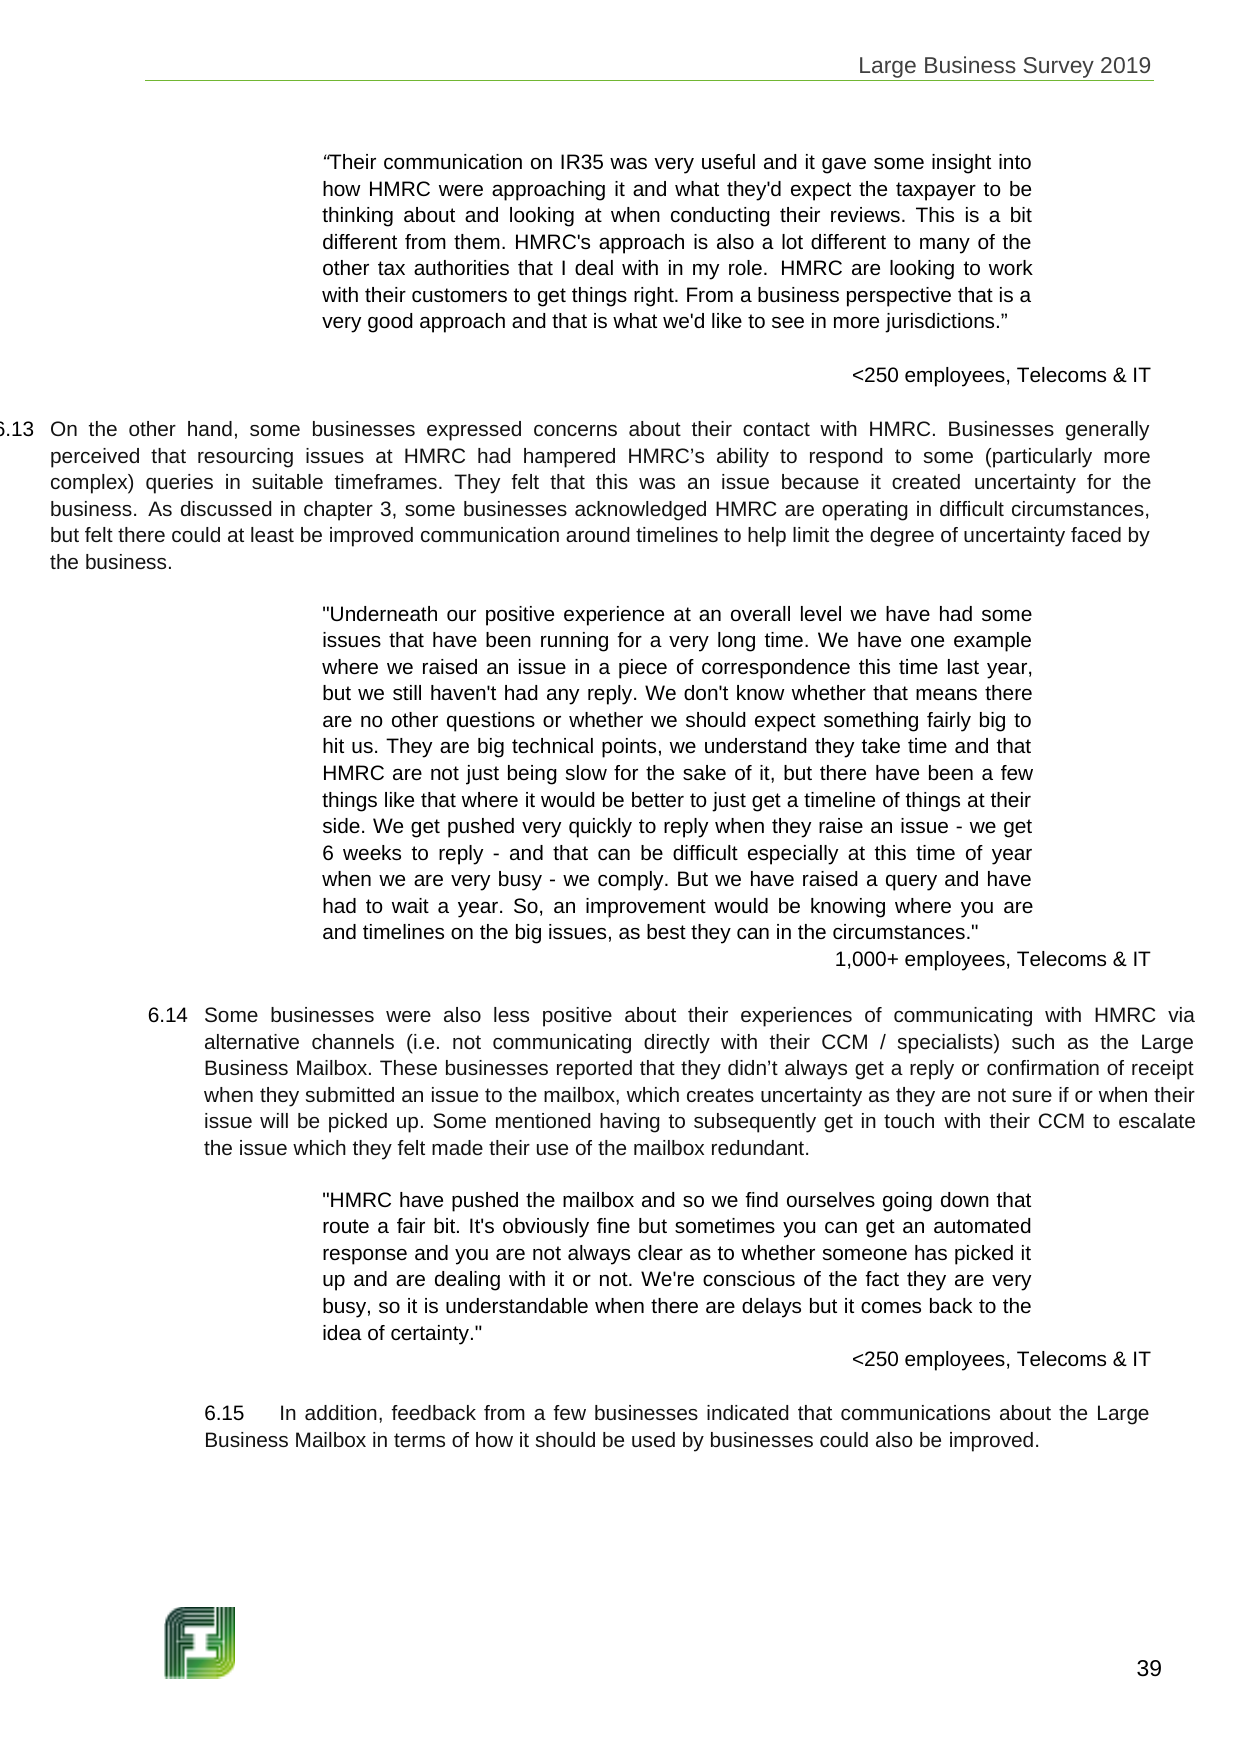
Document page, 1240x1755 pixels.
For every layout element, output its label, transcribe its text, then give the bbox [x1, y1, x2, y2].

list In addition, feedback from a few businesses indicated that communications about the Large Business Mailbox in terms of how it should be used by businesses could also be improved. [204, 1401, 1151, 1452]
text “Their communication on IR35 was very useful and it gave some insight into how HMRC were approaching it and what they'd expect the taxpayer to be thinking about and looking at when conducting their reviews. This is a bit different from them. HMRC's approach is also a lot different to many of the other tax authorities that I deal with in my role. HMRC are looking to work with their customers to get things right. From a business perspective that is a very good approach and that is what we'd like to see in more jurisdictions.” [322, 150, 1033, 333]
text "HMRC have pushed the mailbox and so we find ourselves going down that route a fair bit. It's obviously fine but sometimes you can get an automated response and you are not always clear as to whether someone has picked it up and are dealing with it or not. We're conscious of the fact they are very busy, so it is understandable when there are delays but it comes back to the idea of certainty." [322, 1187, 1033, 1344]
list Some businesses were also less positive about their experiences of communicating with HMRC via alternative channels (i.e. not communicating directly with their CCM / specialists) such as the Large Business Mailbox. These businesses reported that they didn’t always get a reply or confirmation of receipt when they submitted an issue to the mailbox, which creates uncertainty as they are not sure if or when their issue will be picked up. Some mentioned having to subsequently get in touch with their CCM to escalate the issue which they felt made their use of the mailbox redundant. [148, 1003, 1196, 1160]
subtitle <250 employees, Telecoms & IT [50, 363, 1151, 387]
subtitle <250 employees, Telecoms & IT [50, 1347, 1151, 1371]
list On the other hand, some businesses expressed concerns about their contact with HMRC. Businesses generally perceived that resourcing issues at HMRC had hampered HMRC’s ability to respond to some (particularly more complex) queries in suitable timeframes. They felt that this was an issue because it created uncertainty for the business. As discussed in chapter 3, some businesses acknowledged HMRC are operating in difficult circumstances, but felt there could at least be improved communication around timelines to help limit the degree of uncertainty faced by the business. [0, 417, 1151, 574]
subtitle 1,000+ employees, Telecoms & IT [50, 947, 1151, 971]
text "Underneath our positive experience at an overall level we have had some issues that have been running for a very long time. We have one example where we raised an issue in a piece of correspondence this time last year, but we still haven't had any reply. We don't know whether that means there are no other questions or whether we should expect something fairly big to hit us. They are big technical points, we understand they take time and that HMRC are not just being slow for the sake of it, but there have been a few things like that where it would be better to just get a timeline of things at their side. We get pushed very quickly to reply when they raise an issue - we get 6 weeks to reply - and that can be difficult especially at this time of year when we are very busy - we comply. But we have raised a query and have had to wait a year. So, an improvement would be knowing where you are and timelines on the big issues, as best they can in the circumstances." [322, 601, 1033, 944]
